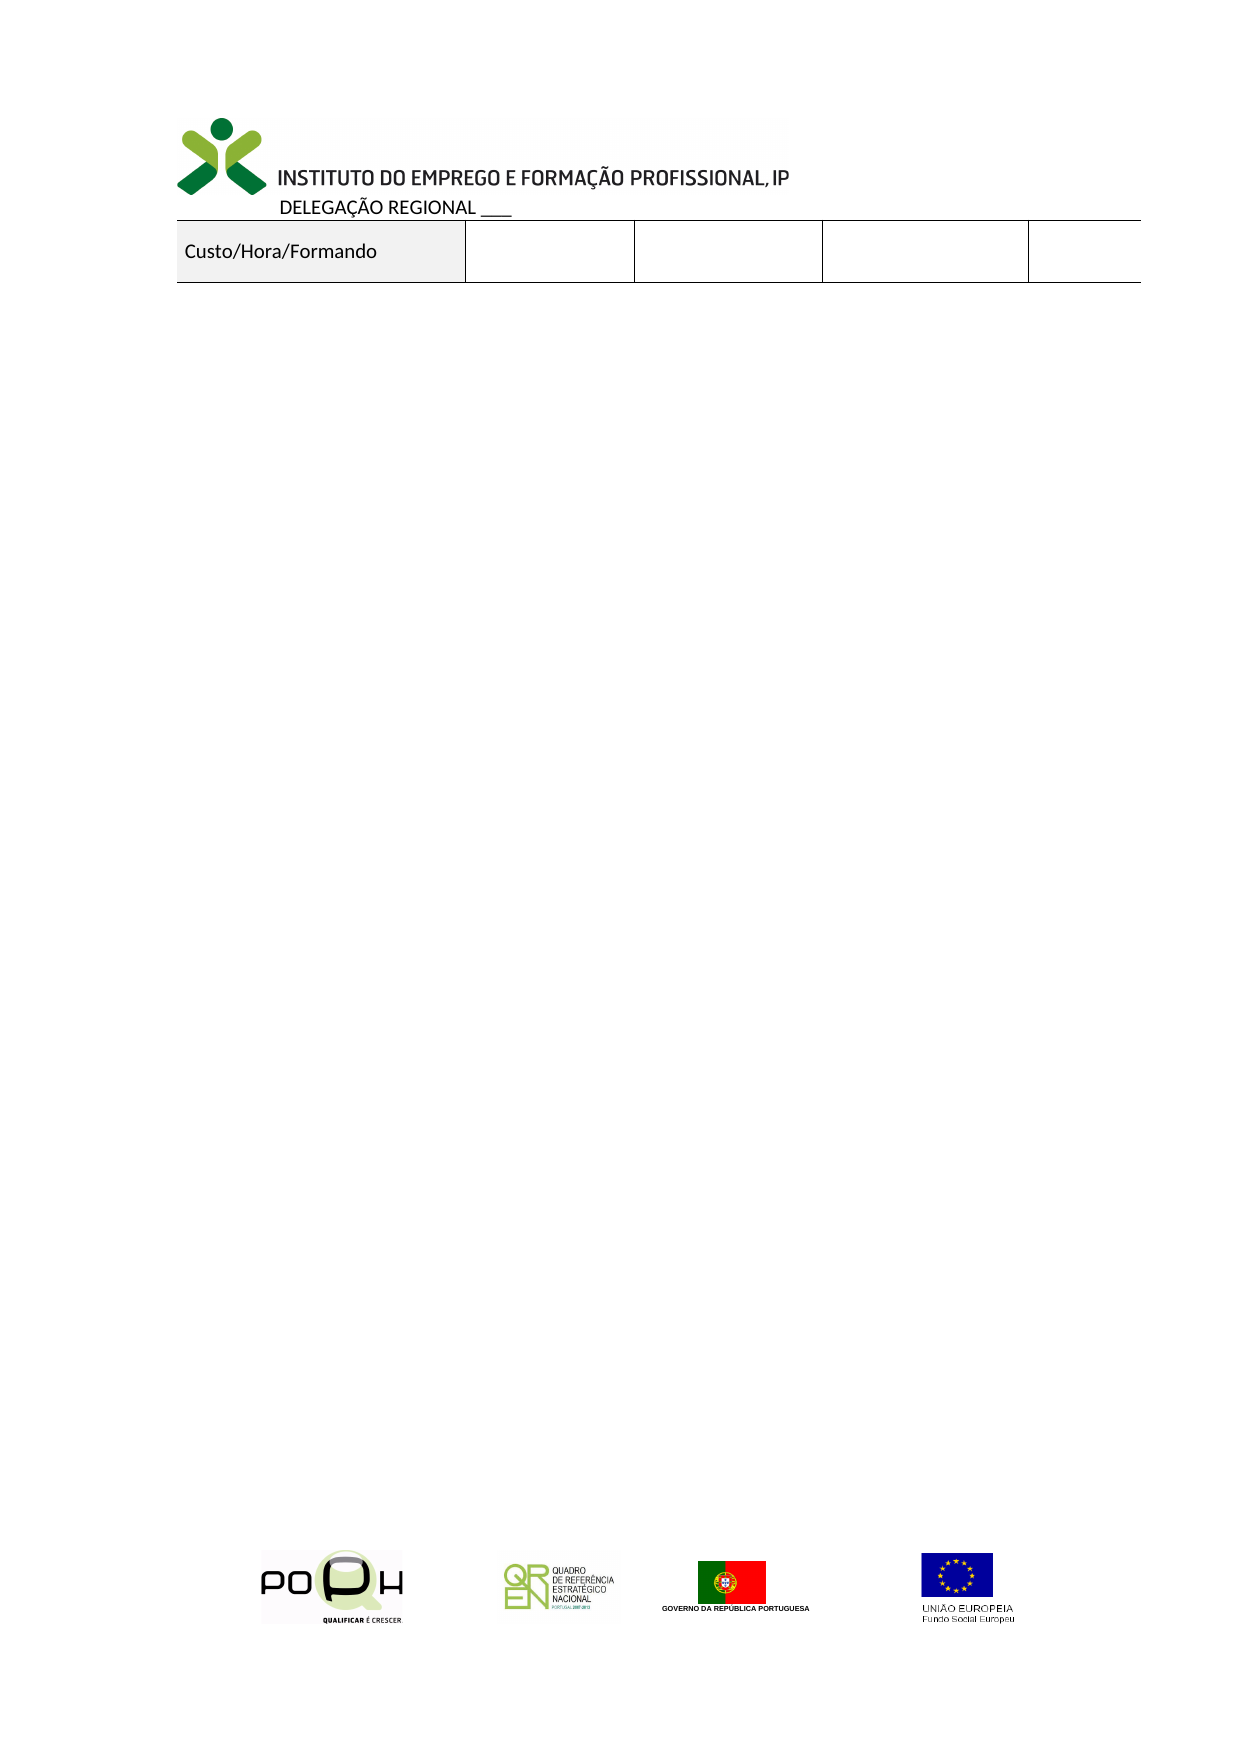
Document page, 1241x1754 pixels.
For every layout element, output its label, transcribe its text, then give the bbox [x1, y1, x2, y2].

table_cell [823, 221, 1028, 282]
table_cell [466, 221, 634, 282]
table_cell [1029, 221, 1141, 282]
table_cell Custo/Hora/Formando [177, 221, 465, 282]
table_cell [635, 221, 822, 282]
